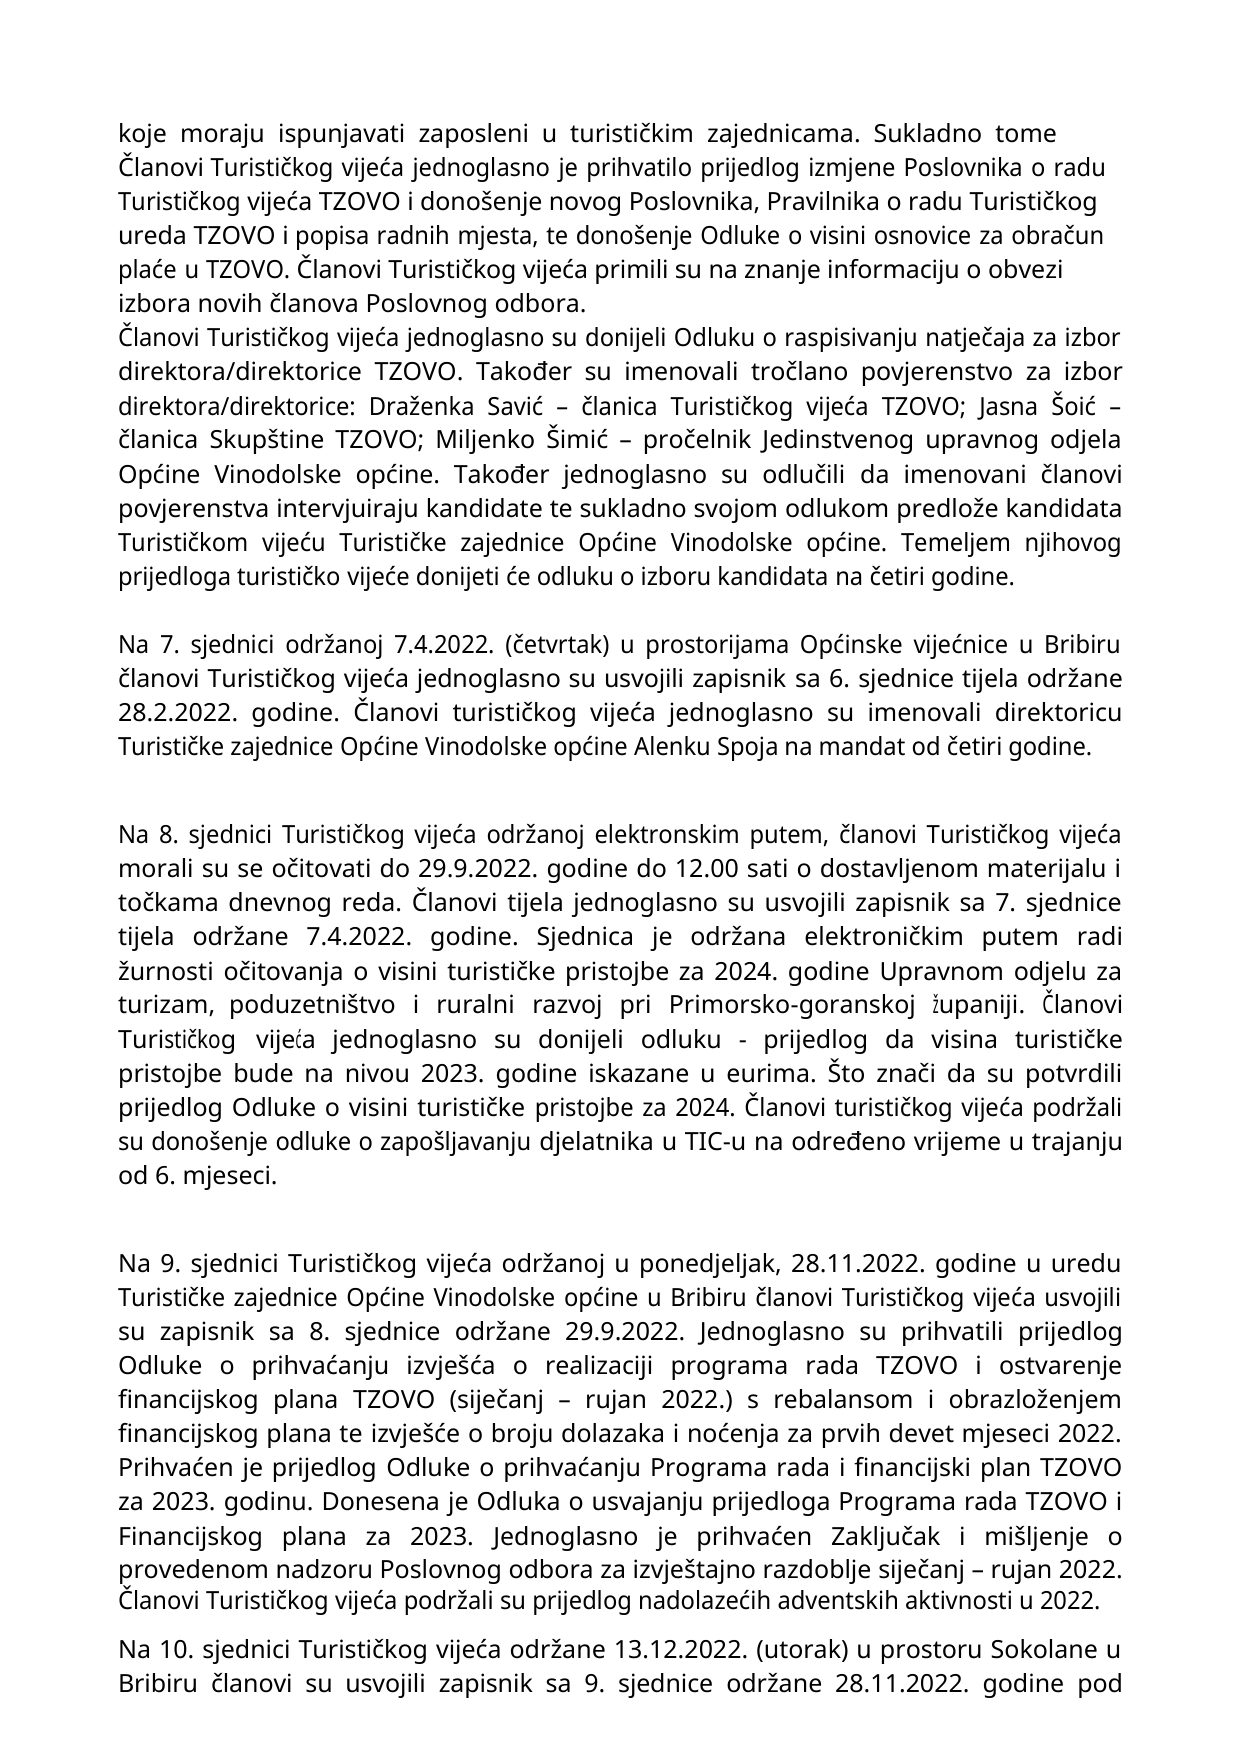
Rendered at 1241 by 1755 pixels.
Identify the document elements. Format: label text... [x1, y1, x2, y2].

text Na 10. sjednici Turističkog vijeća održane 13.12.2022. (utorak) u prostoru Sokolane u Bribiru članovi su usvojili zapisnik sa 9. sjednice održane 28.11.2022. godine pod [118, 1631, 1123, 1699]
text Na 9. sjednici Turističkog vijeća održanoj u ponedjeljak, 28.11.2022. godine u uredu Turističke zajednice Općine Vinodolske općine u Bribiru članovi Turističkog vijeća usvojili su zapisnik sa 8. sjednice održane 29.9.2022. Jednoglasno su prihvatili prijedlog Odluke o prihvaćanju izvješća o realizaciji programa rada TZOVO i ostvarenje financijskog plana TZOVO (siječanj – rujan 2022.) s rebalansom i obrazloženjem financijskog plana te izvješće o broju dolazaka i noćenja za prvih devet mjeseci 2022. Prihvaćen je prijedlog Odluke o prihvaćanju Programa rada i financijski plan TZOVO za 2023. godinu. Donesena je Odluka o usvajanju prijedloga Programa rada TZOVO i Financijskog plana za 2023. Jednoglasno je prihvaćen Zaključak i mišljenje o provedenom nadzoru Poslovnog odbora za izvještajno razdoblje siječanj – rujan 2022. [118, 1246, 1123, 1586]
text Na 8. sjednici Turističkog vijeća održanoj elektronskim putem, članovi Turističkog vijeća morali su se očitovati do 29.9.2022. godine do 12.00 sati o dostavljenom materijalu i točkama dnevnog reda. Članovi tijela jednoglasno su usvojili zapisnik sa 7. sjednice tijela održane 7.4.2022. godine. Sjednica je održana elektroničkim putem radi žurnosti očitovanja o visini turističke pristojbe za 2024. godine Upravnom odjelu za turizam, poduzetništvo i ruralni razvoj pri Primorsko-goranskoj županiji. Članovi Turističkog vijeća jednoglasno su donijeli odluku - prijedlog da visina turističke pristojbe bude na nivou 2023. godine iskazane u eurima. Što znači da su potvrdili prijedlog Odluke o visini turističke pristojbe za 2024. Članovi turističkog vijeća podržali su donošenje odluke o zapošljavanju djelatnika u TIC-u na određeno vrijeme u trajanju od 6. mjeseci. [118, 817, 1123, 1192]
text koje moraju ispunjavati zaposleni u turističkim zajednicama. Sukladno tome Članovi Turističkog vijeća jednoglasno je prihvatilo prijedlog izmjene Poslovnika o radu Turističkog vijeća TZOVO i donošenje novog Poslovnika, Pravilnika o radu Turističkog ureda TZOVO i popisa radnih mjesta, te donošenje Odluke o visini osnovice za obračun plaće u TZOVO. Članovi Turističkog vijeća primili su na znanje informaciju o obvezi izbora novih članova Poslovnog odbora. [118, 116, 1124, 320]
text Na 7. sjednici održanoj 7.4.2022. (četvrtak) u prostorijama Općinske vijećnice u Bribiru članovi Turističkog vijeća jednoglasno su usvojili zapisnik sa 6. sjednice tijela održane 28.2.2022. godine. Članovi turističkog vijeća jednoglasno su imenovali direktoricu Turističke zajednice Općine Vinodolske općine Alenku Spoja na mandat od četiri godine. [118, 627, 1123, 763]
text Članovi Turističkog vijeća podržali su prijedlog nadolazećih adventskih aktivnosti u 2022. [118, 1586, 1199, 1615]
text Članovi Turističkog vijeća jednoglasno su donijeli Odluku o raspisivanju natječaja za izbor direktora/direktorice TZOVO. Također su imenovali tročlano povjerenstvo za izbor direktora/direktorice: Draženka Savić – članica Turističkog vijeća TZOVO; Jasna Šoić – članica Skupštine TZOVO; Miljenko Šimić – pročelnik Jedinstvenog upravnog odjela Općine Vinodolske općine. Također jednoglasno su odlučili da imenovani članovi povjerenstva intervjuiraju kandidate te sukladno svojom odlukom predlože kandidata Turističkom vijeću Turističke zajednice Općine Vinodolske općine. Temeljem njihovog prijedloga turističko vijeće donijeti će odluku o izboru kandidata na četiri godine. [118, 320, 1123, 592]
